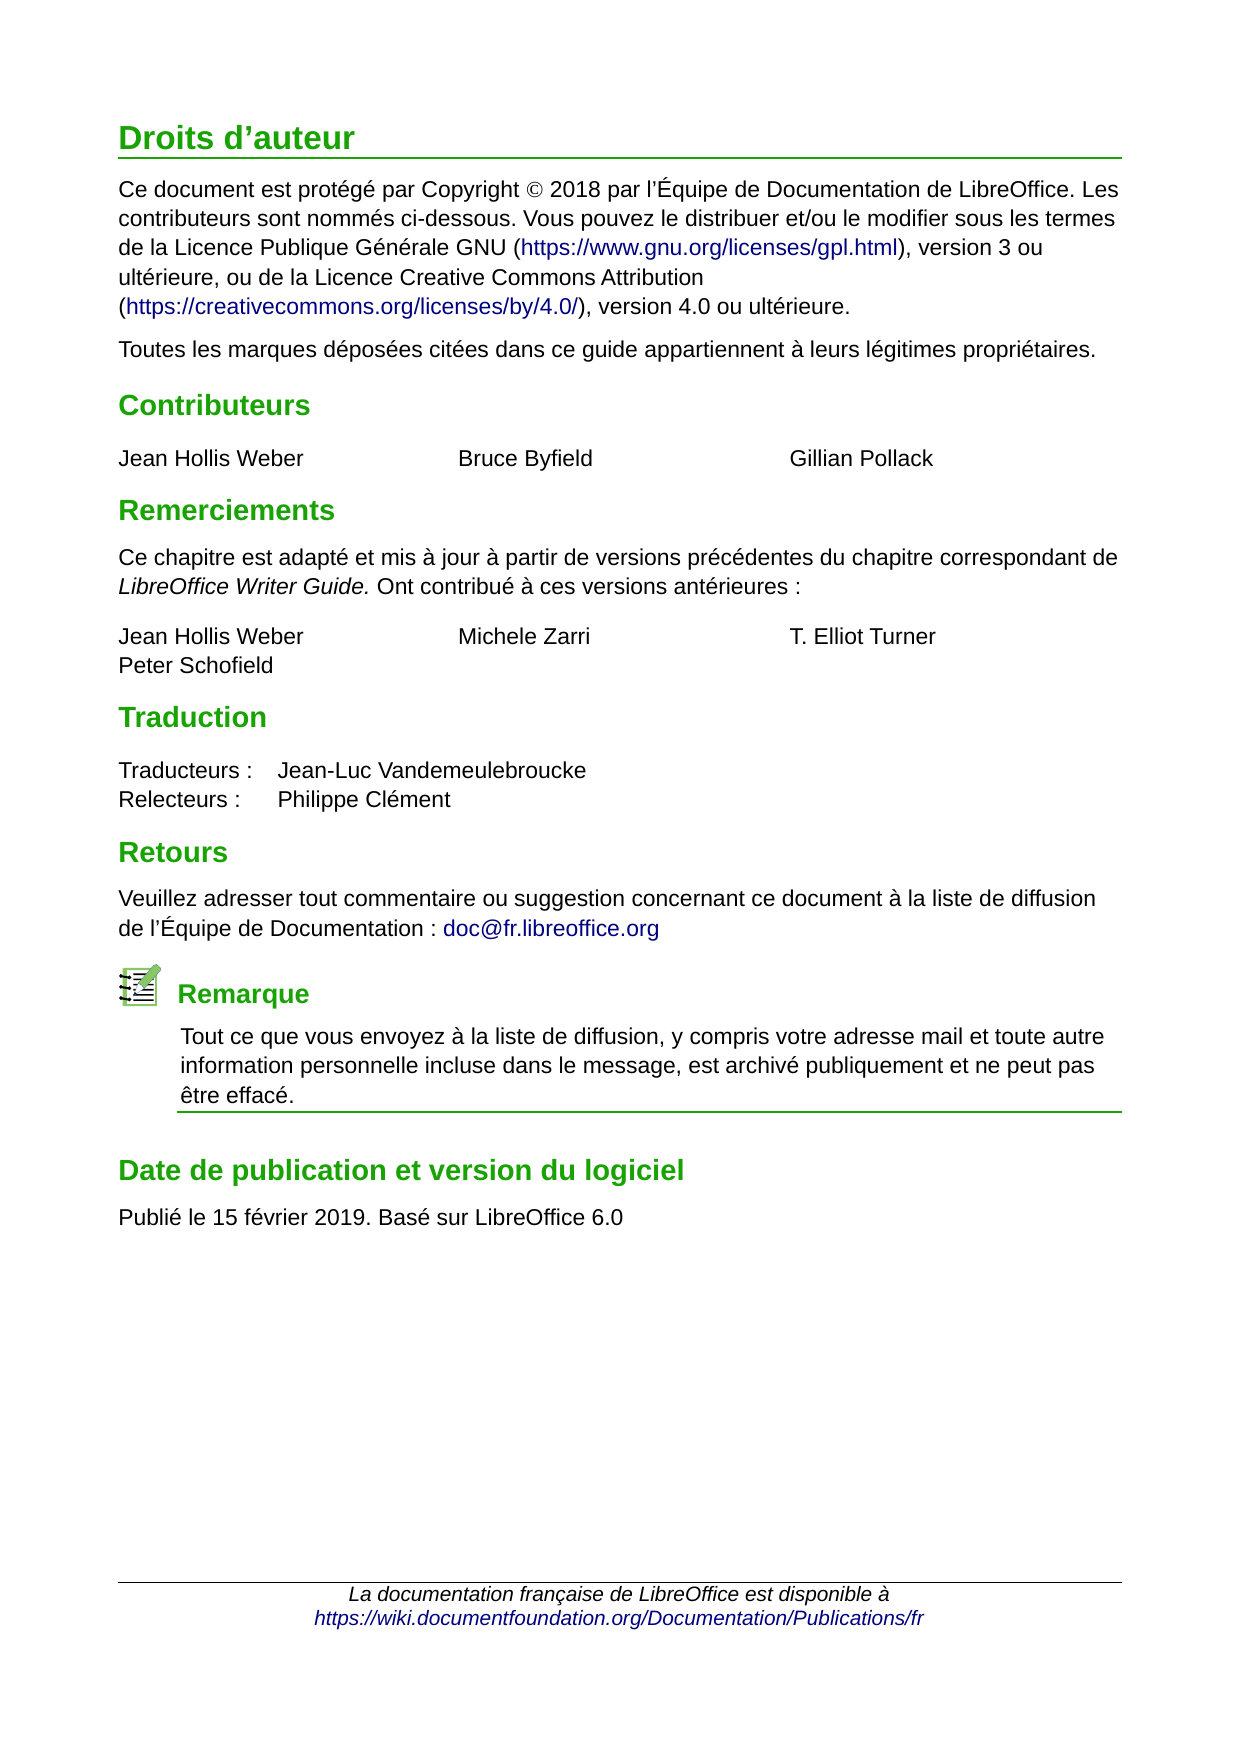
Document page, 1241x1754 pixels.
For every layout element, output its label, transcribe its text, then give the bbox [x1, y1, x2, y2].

table_header Bruce Byfield [458, 442, 789, 471]
table_header T. Elliot Turner [789, 620, 1122, 649]
table_header Jean Hollis Weber [118, 620, 458, 649]
table_header [596, 754, 859, 783]
table_header Traducteurs : [118, 754, 277, 783]
text Toutes les marques déposées citées dans ce guide appartiennent à leurs légitimes propriétaires. [118, 334, 1122, 363]
text Remerciements [118, 497, 1122, 526]
text Retours [118, 839, 1122, 868]
table_cell Philippe Clément [277, 783, 596, 812]
table_header Jean Hollis Weber [118, 442, 458, 471]
text Date de publication et version du logiciel [118, 1157, 1122, 1187]
table_cell Relecteurs : [118, 783, 277, 812]
text Contributeurs [118, 392, 1122, 421]
table_header Jean-Luc Vandemeulebroucke [277, 754, 596, 783]
text Tout ce que vous envoyez à la liste de diffusion, y compris votre adresse mail et toute autre information personnelle incluse dans le message, est archivé publiquement et ne peut pas être effacé. [177, 1017, 1122, 1111]
table_header Michele Zarri [458, 620, 789, 649]
text Traduction [118, 704, 1122, 734]
table_cell [789, 649, 1122, 678]
text Ce document est protégé par Copyright © 2018 par l’Équipe de Documentation de LibreOffice. Les contributeurs sont nommés ci-dessous. Vous pouvez le distribuer et/ou le modifier sous les termes de la Licence Publique Générale GNU (https://www.gnu.org/licenses/gpl.html), version 3 ou ultérieure, ou de la Licence Creative Commons Attribution (https://creativecommons.org/licenses/by/4.0/), version 4.0 ou ultérieure. [118, 173, 1122, 319]
text Publié le 15 février 2019. Basé sur LibreOffice 6.0 [118, 1201, 1122, 1230]
text Veuillez adresser tout commentaire ou suggestion concernant ce document à la liste de diffusion de l’Équipe de Documentation : doc@fr.libreoffice.org [118, 883, 1122, 941]
text Droits d’auteur [118, 118, 1122, 157]
table_cell [859, 783, 1122, 812]
table_header [859, 754, 1122, 783]
table_cell [458, 649, 789, 678]
text Ce chapitre est adapté et mis à jour à partir de versions précédentes du chapitre correspondant de LibreOffice Writer Guide. Ont contribué à ces versions antérieures : [118, 541, 1122, 599]
table_cell [596, 783, 859, 812]
table_cell Peter Schofield [118, 649, 458, 678]
list Remarque [118, 963, 1122, 1009]
table_header Gillian Pollack [789, 442, 1122, 471]
